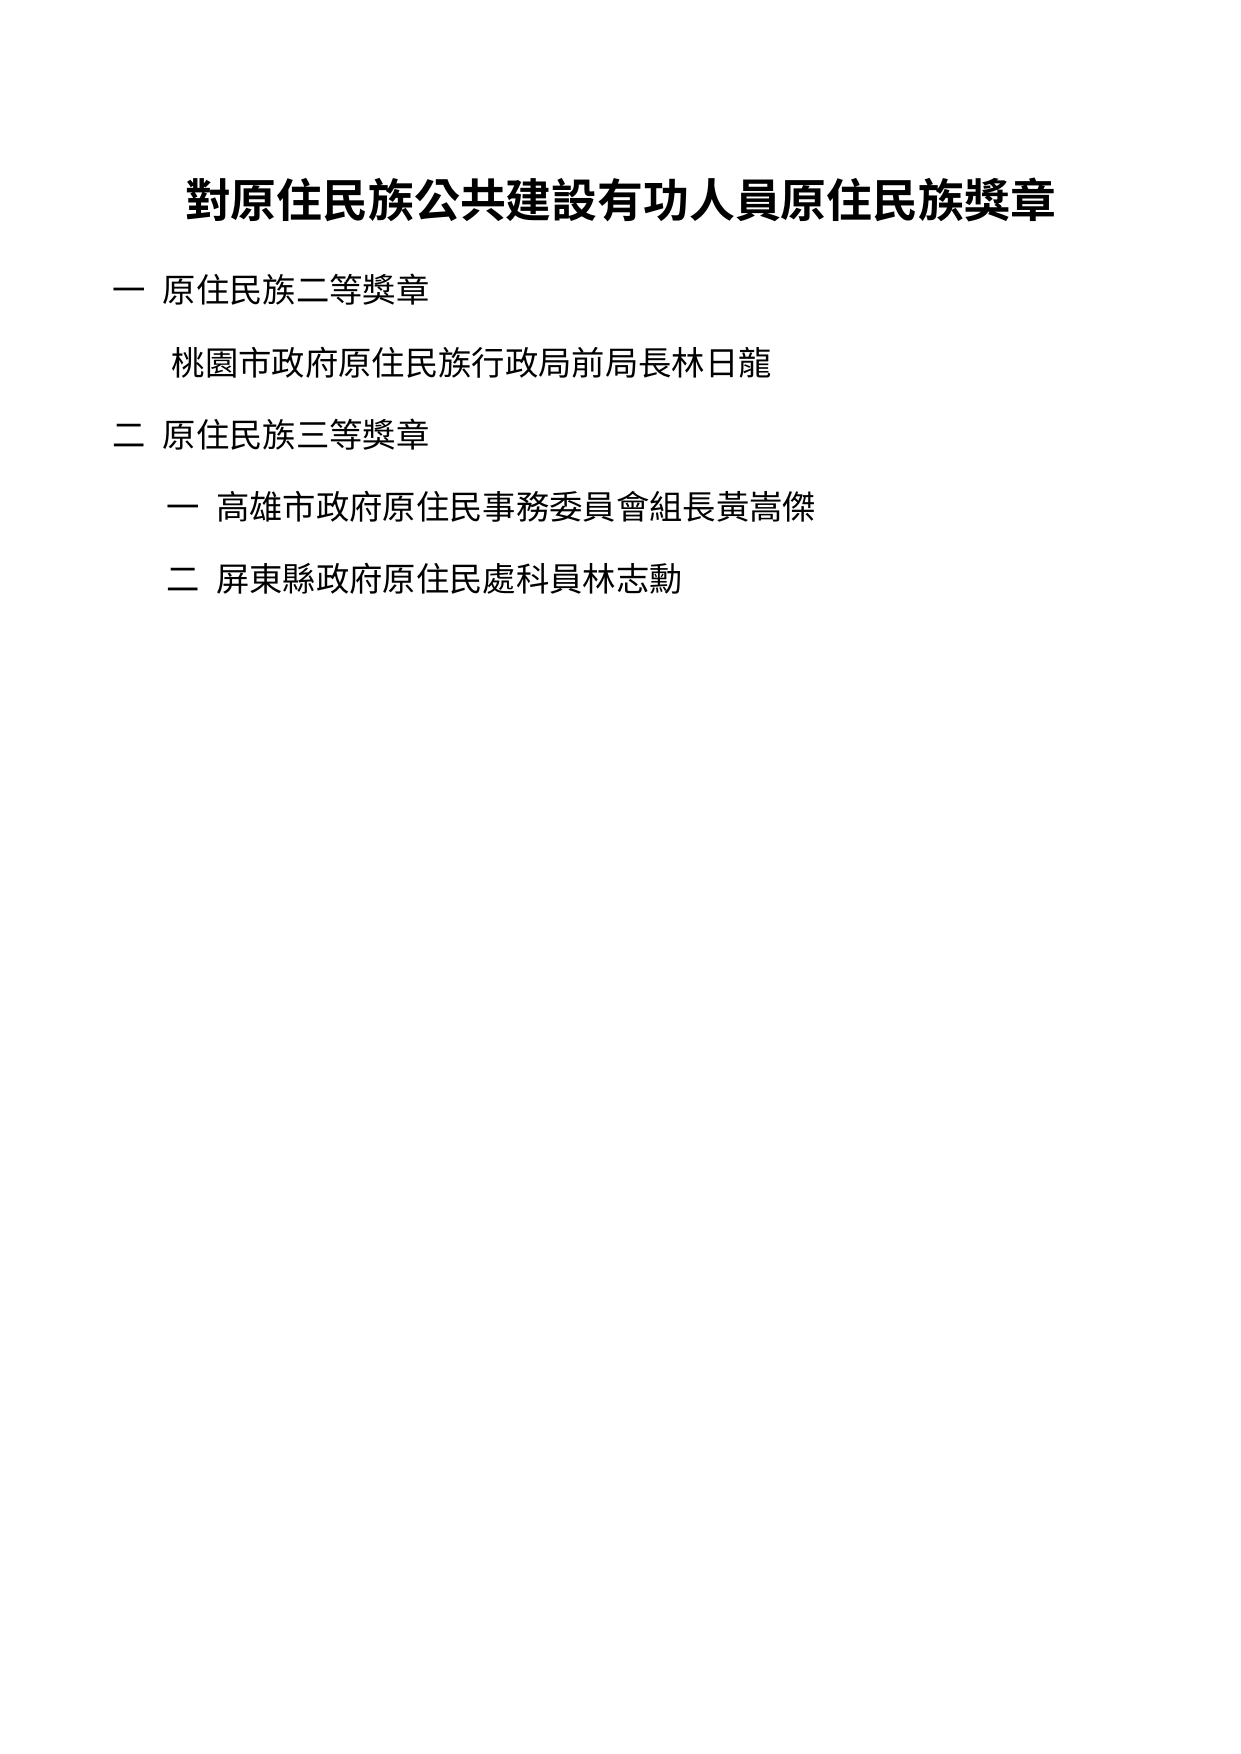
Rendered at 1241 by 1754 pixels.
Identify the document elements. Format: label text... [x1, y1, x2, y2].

list 原住民族二等獎章 [112, 264, 1128, 312]
list 對原住民族公共建設有功人員原住民族獎章 [112, 164, 1128, 231]
list 高雄市政府原住民事務委員會組長黃嵩傑 [166, 481, 1128, 529]
list 桃園市政府原住民族行政局前局長林日龍 [172, 336, 1128, 384]
list 屏東縣政府原住民處科員林志勳 [166, 553, 1128, 601]
list 原住民族三等獎章 [112, 408, 1128, 457]
